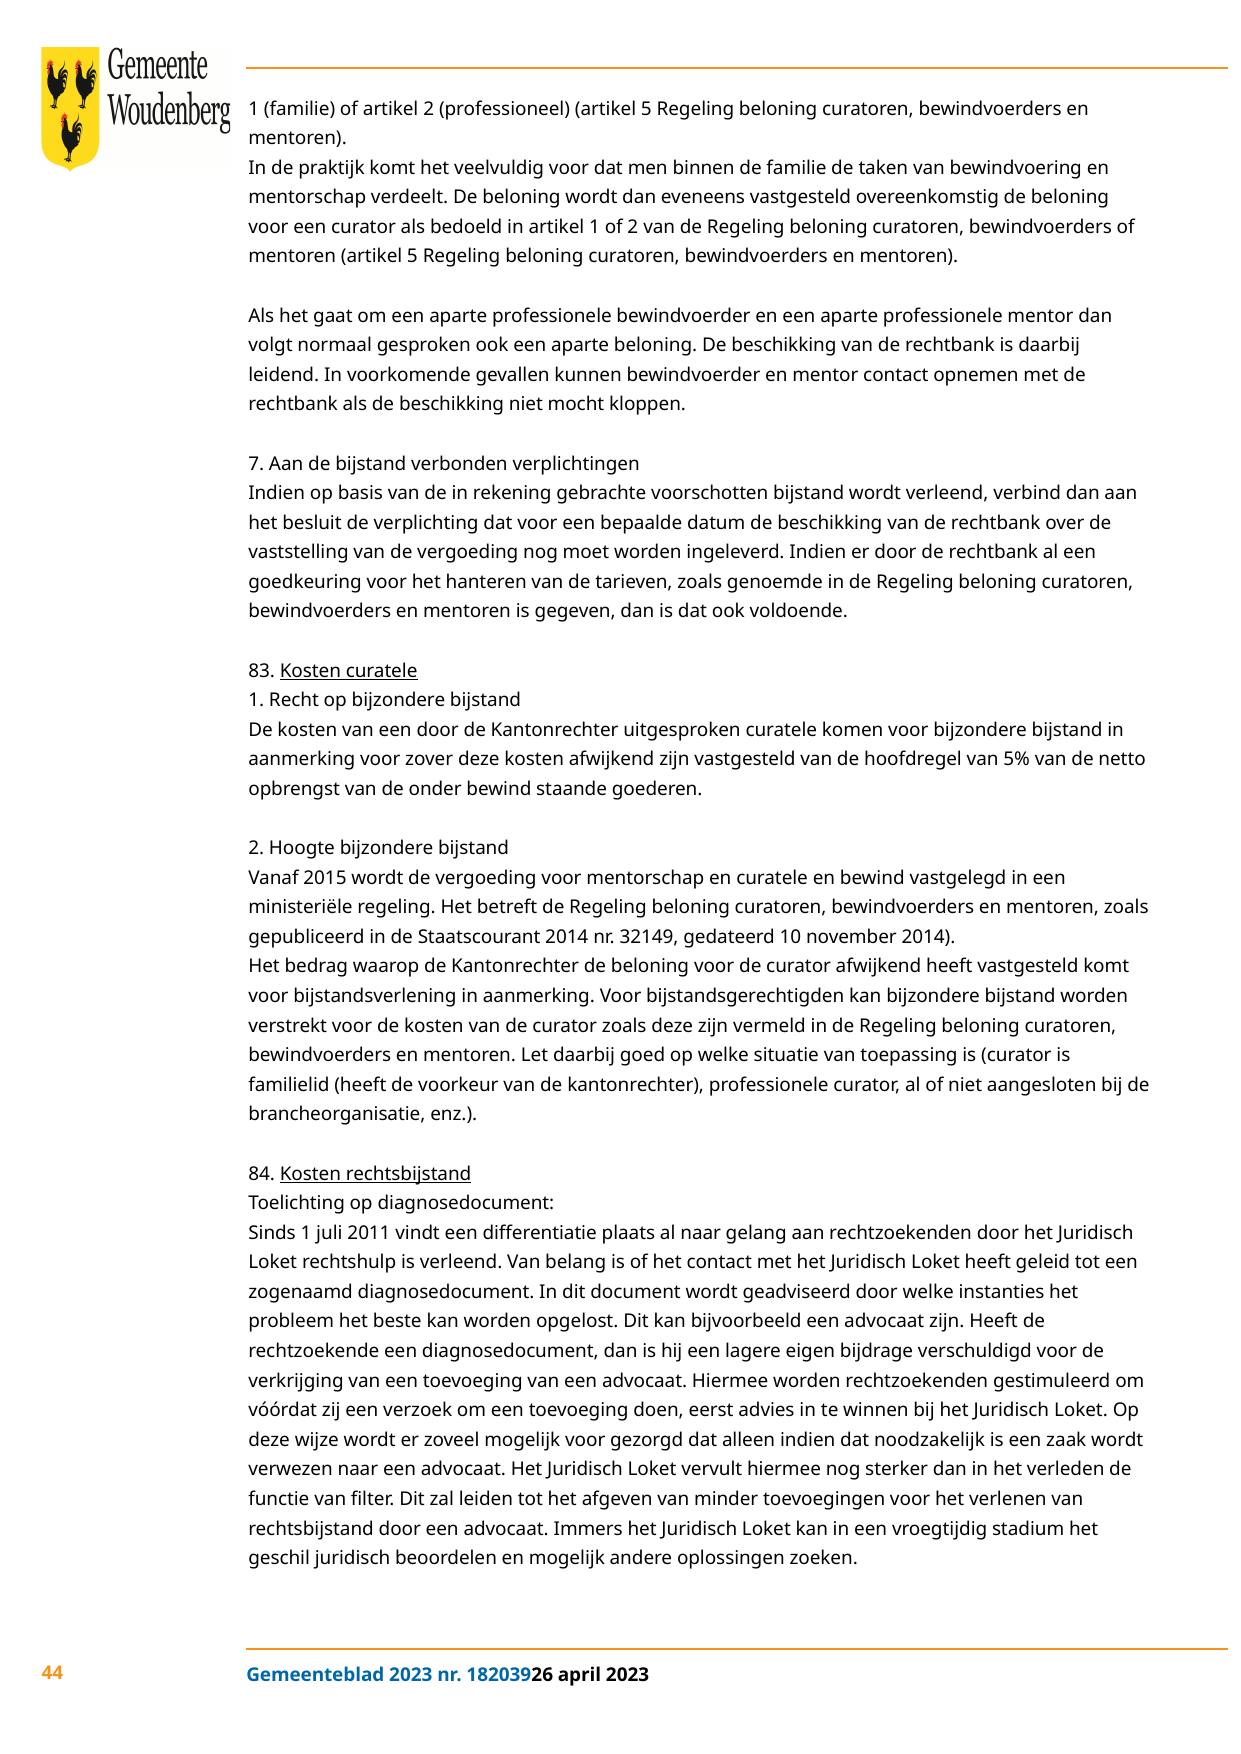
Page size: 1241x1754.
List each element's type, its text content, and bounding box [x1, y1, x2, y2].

text 7. Aan de bijstand verbonden verplichtingen [248, 450, 1152, 476]
text 2. Hoogte bijzondere bijstand [248, 834, 1152, 860]
text Het bedrag waarop de Kantonrechter de beloning voor de curator afwijkend heeft vastgesteld komt voor bijstandsverlening in aanmerking. Voor bijstandsgerechtigden kan bijzondere bijstand worden verstrekt voor de kosten van de curator zoals deze zijn vermeld in de Regeling beloning curatoren, bewindvoerders en mentoren. Let daarbij goed op welke situatie van toepassing is (curator is familielid (heeft de voorkeur van de kantonrechter), professionele curator, al of niet aangesloten bij de brancheorganisatie, enz.). [248, 953, 1152, 1126]
text Sinds 1 juli 2011 vindt een differentiatie plaats al naar gelang aan rechtzoekenden door het Juridisch Loket rechtshulp is verleend. Van belang is of het contact met het Juridisch Loket heeft geleid tot een zogenaamd diagnosedocument. In dit document wordt geadviseerd door welke instanties het probleem het beste kan worden opgelost. Dit kan bijvoorbeeld een advocaat zijn. Heeft de rechtzoekende een diagnosedocument, dan is hij een lagere eigen bijdrage verschuldigd voor de verkrijging van een toevoeging van een advocaat. Hiermee worden rechtzoekenden gestimuleerd om vóórdat zij een verzoek om een toevoeging doen, eerst advies in te winnen bij het Juridisch Loket. Op deze wijze wordt er zoveel mogelijk voor gezorgd dat alleen indien dat noodzakelijk is een zaak wordt verwezen naar een advocaat. Het Juridisch Loket vervult hiermee nog sterker dan in het verleden de functie van filter. Dit zal leiden tot het afgeven van minder toevoegingen voor het verlenen van rechtsbijstand door een advocaat. Immers het Juridisch Loket kan in een vroegtijdig stadium het geschil juridisch beoordelen en mogelijk andere oplossingen zoeken. [248, 1219, 1152, 1570]
picture [41, 47, 231, 172]
text 1 (familie) of artikel 2 (professioneel) (artikel 5 Regeling beloning curatoren, bewindvoerders en mentoren). [248, 95, 1152, 150]
text Als het gaat om een aparte professionele bewindvoerder en een aparte professionele mentor dan volgt normaal gesproken ook een aparte beloning. De beschikking van de rechtbank is daarbij leidend. In voorkomende gevallen kunnen bewindvoerder en mentor contact opnemen met de rechtbank als de beschikking niet mocht kloppen. [248, 302, 1152, 416]
text Vanaf 2015 wordt de vergoeding voor mentorschap en curatele en bewind vastgelegd in een ministeriële regeling. Het betreft de Regeling beloning curatoren, bewindvoerders en mentoren, zoals gepubliceerd in de Staatscourant 2014 nr. 32149, gedateerd 10 november 2014). [248, 864, 1152, 949]
text Indien op basis van de in rekening gebrachte voorschotten bijstand wordt verleend, verbind dan aan het besluit de verplichting dat voor een bepaalde datum de beschikking van de rechtbank over de vaststelling van de vergoeding nog moet worden ingeleverd. Indien er door de rechtbank al een goedkeuring voor het hanteren van de tarieven, zoals genoemde in de Regeling beloning curatoren, bewindvoerders en mentoren is gegeven, dan is dat ook voldoende. [248, 479, 1152, 623]
text 83. Kosten curatele [248, 657, 1152, 683]
text 1. Recht op bijzondere bijstand [248, 686, 1152, 712]
text 84. Kosten rechtsbijstand [248, 1160, 1152, 1186]
text De kosten van een door de Kantonrechter uitgesproken curatele komen voor bijzondere bijstand in aanmerking voor zover deze kosten afwijkend zijn vastgesteld van de hoofdregel van 5% van de netto opbrengst van de onder bewind staande goederen. [248, 716, 1152, 801]
text In de praktijk komt het veelvuldig voor dat men binnen de familie de taken van bewindvoering en mentorschap verdeelt. De beloning wordt dan eveneens vastgesteld overeenkomstig de beloning voor een curator als bedoeld in artikel 1 of 2 van de Regeling beloning curatoren, bewindvoerders of mentoren (artikel 5 Regeling beloning curatoren, bewindvoerders en mentoren). [248, 154, 1152, 268]
text Toelichting op diagnosedocument: [248, 1189, 1152, 1215]
